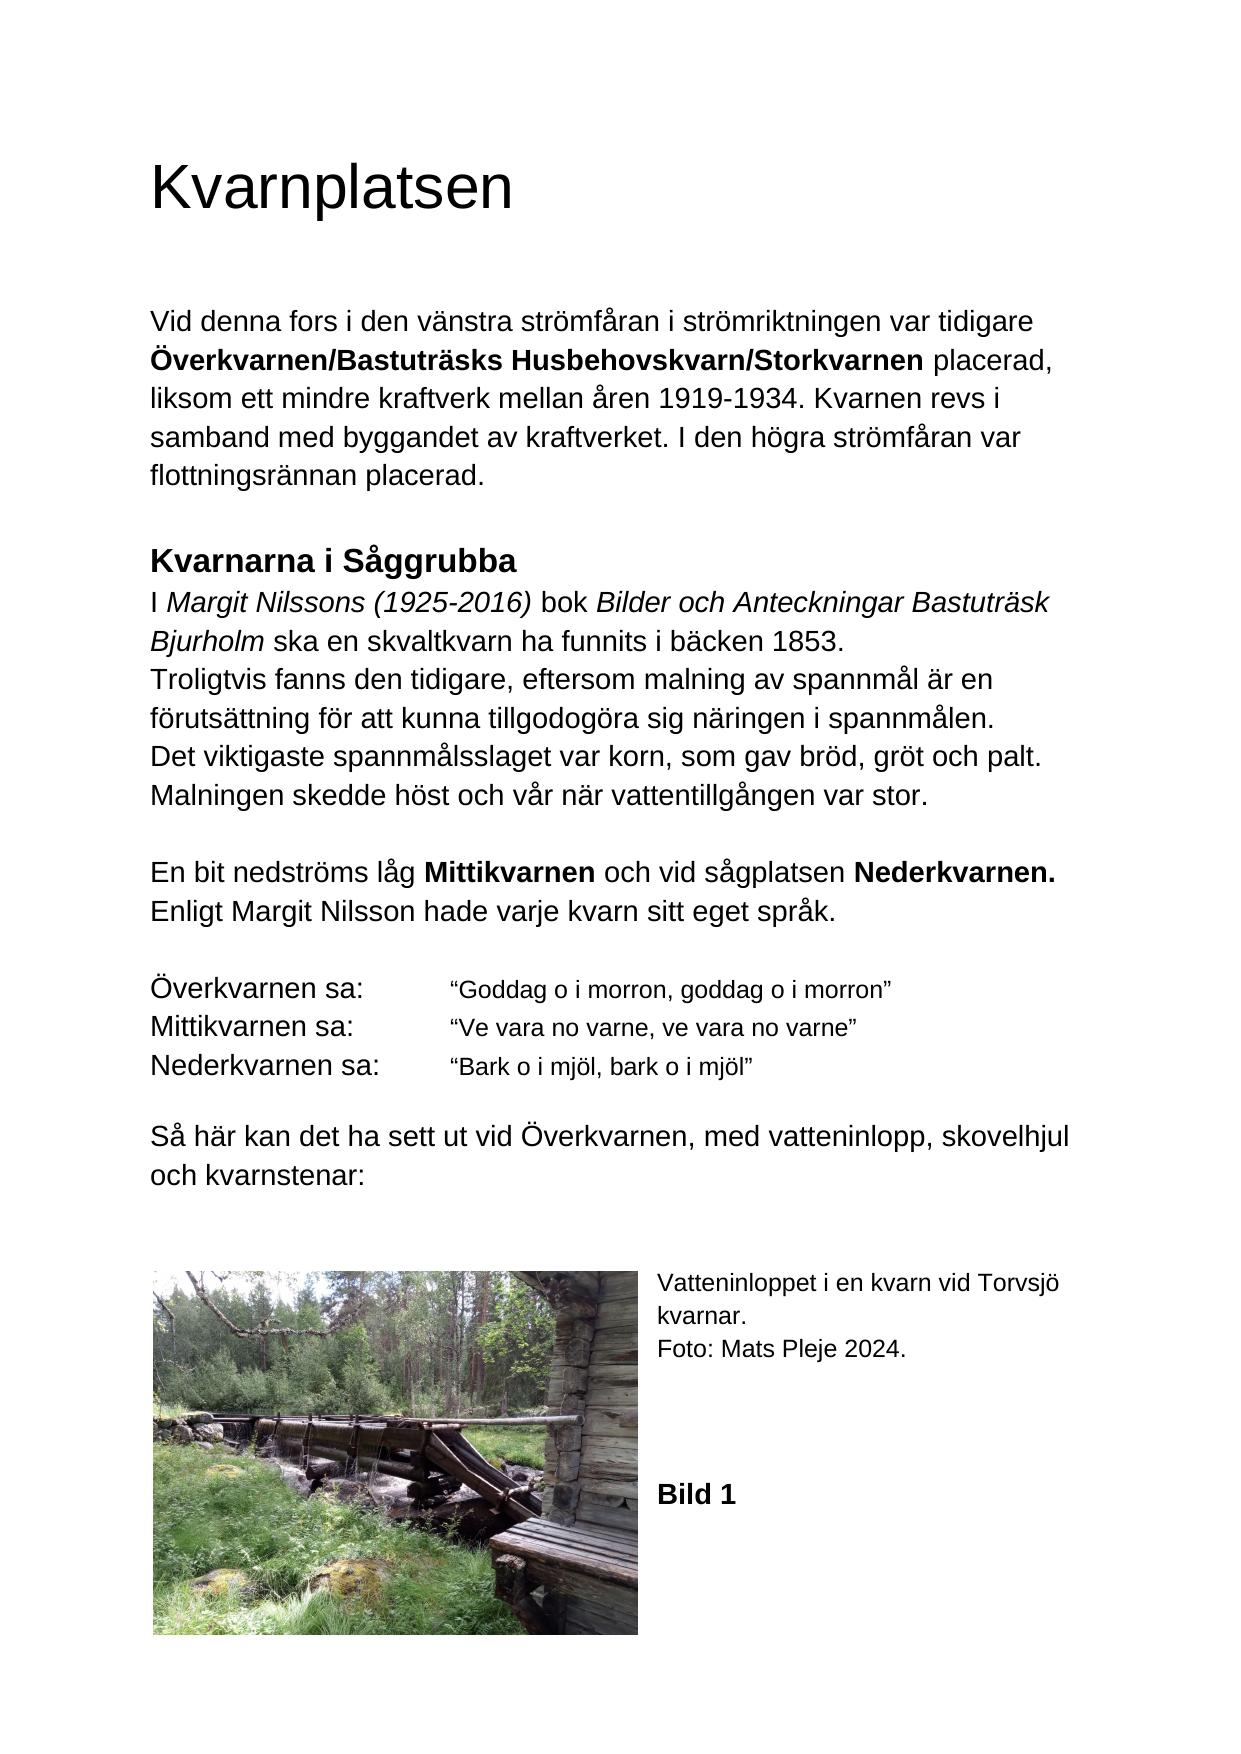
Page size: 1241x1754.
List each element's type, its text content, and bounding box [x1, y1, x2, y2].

text I Margit Nilssons (1925-2016) bok Bilder och Anteckningar Bastuträsk Bjurholm ska en skvaltkvarn ha funnits i bäcken 1853. [150, 585, 1090, 657]
text En bit nedströms låg Mittikvarnen och vid sågplatsen Nederkvarnen. [150, 855, 1090, 888]
text Kvarnplatsen [150, 150, 1090, 222]
text Så här kan det ha sett ut vid Överkvarnen, med vatteninlopp, skovelhjul och kvarnstenar: [150, 1119, 1090, 1191]
text Enligt Margit Nilsson hade varje kvarn sitt eget språk. [150, 893, 1090, 927]
text Mittikvarnen sa: “Ve vara no varne, ve vara no varne” [150, 1009, 1090, 1043]
text Det viktigaste spannmålsslaget var korn, som gav bröd, gröt och palt. Malningen skedde höst och vår när vattentillgången var stor. [150, 739, 1090, 811]
text Kvarnarna i Såggrubba [150, 541, 1090, 579]
text Nederkvarnen sa: “Bark o i mjöl, bark o i mjöl” [150, 1048, 1090, 1081]
text Foto: Mats Pleje 2024. [638, 1334, 1090, 1363]
text Vid denna fors i den vänstra strömfåran i strömriktningen var tidigare Överkvarnen/Bastuträsks Husbehovskvarn/Storkvarnen placerad, liksom ett mindre kraftverk mellan åren 1919-1934. Kvarnen revs i samband med byggandet av kraftverket. I den högra strömfåran var flottningsrännan placerad. [150, 304, 1090, 492]
text Troligtvis fanns den tidigare, eftersom malning av spannmål är en förutsättning för att kunna tillgodogöra sig näringen i spannmålen. [150, 662, 1090, 734]
text Överkvarnen sa: “Goddag o i morron, goddag o i morron” [150, 971, 1090, 1004]
picture [153, 1271, 638, 1635]
text Vatteninloppet i en kvarn vid Torvsjö kvarnar. [150, 1268, 1090, 1330]
text Bild 1 [638, 1477, 1090, 1511]
